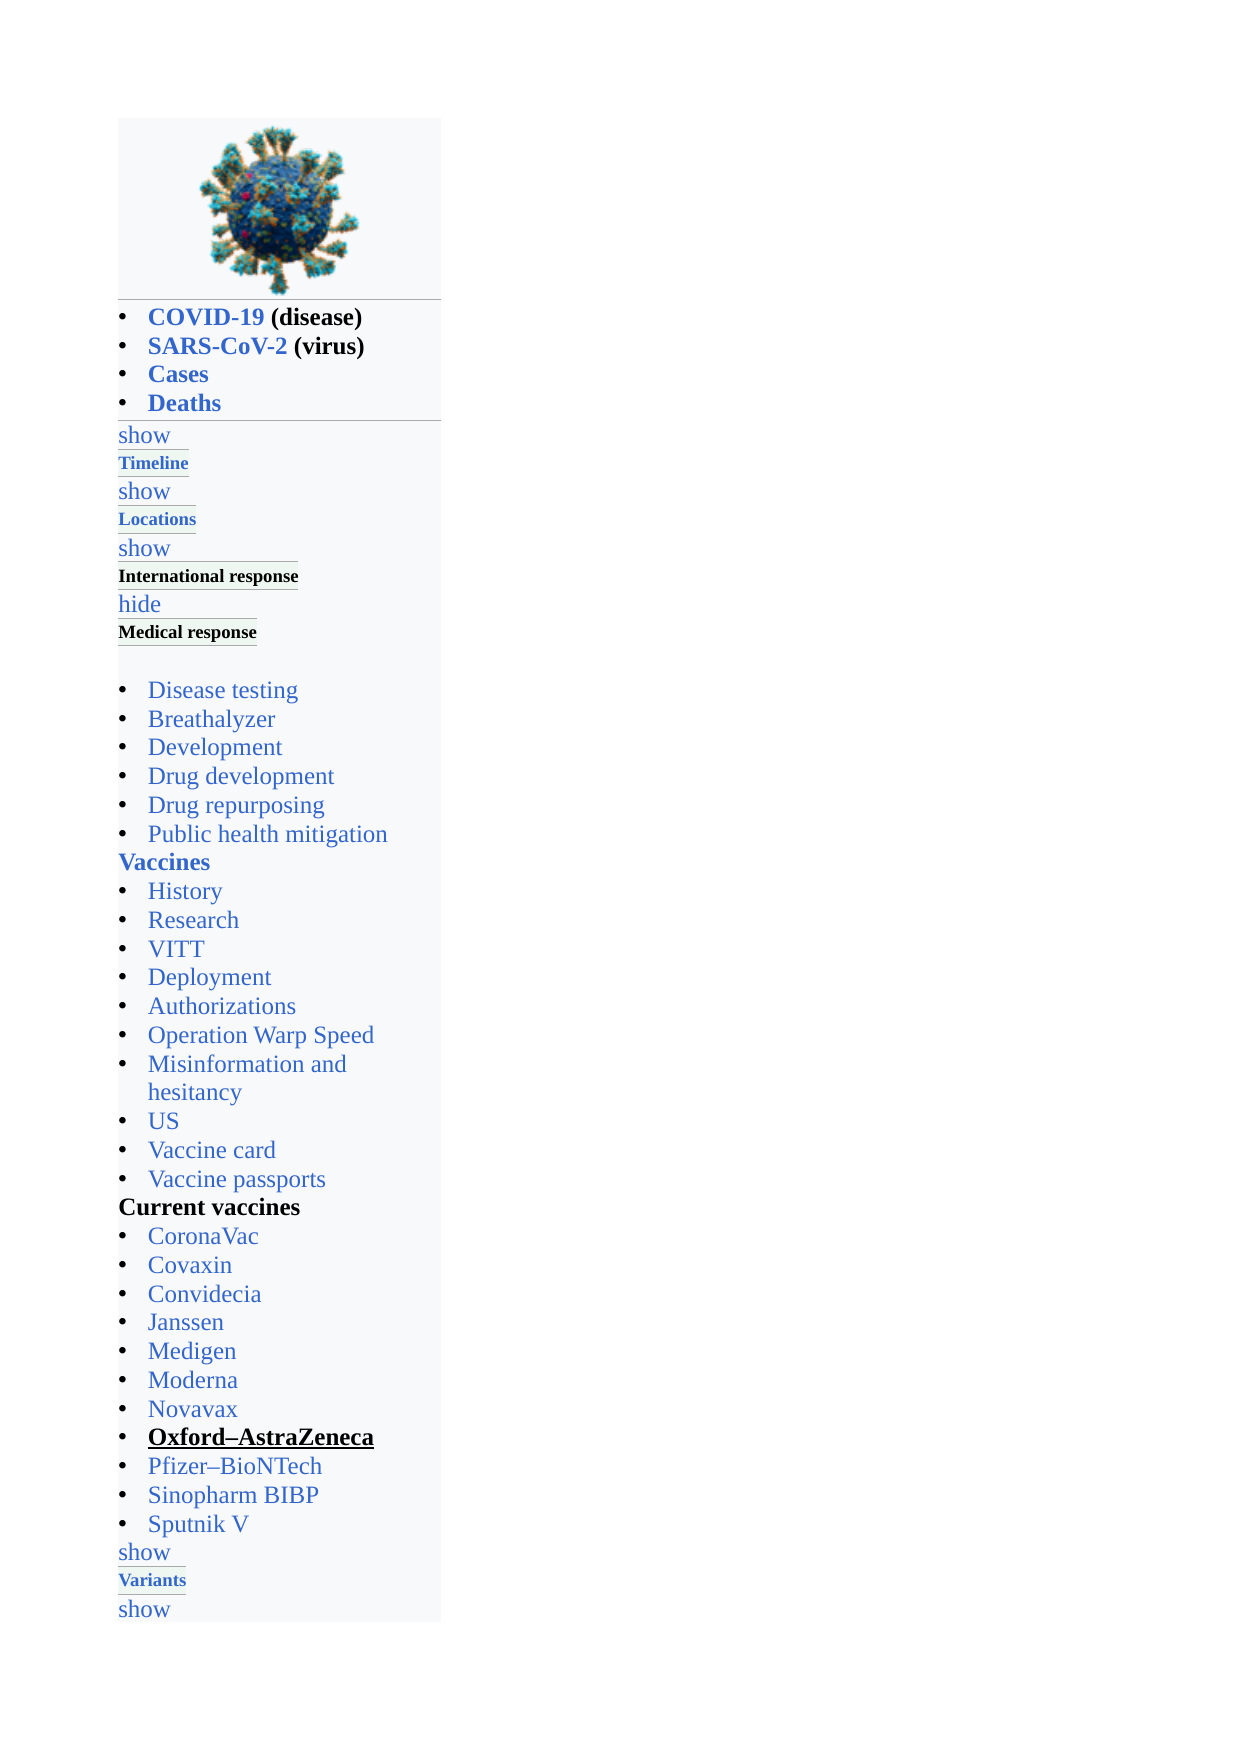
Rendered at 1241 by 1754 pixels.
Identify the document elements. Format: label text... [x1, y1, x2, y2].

table_cell show Timeline [118, 421, 441, 476]
table_cell [118, 118, 441, 299]
table_cell hide Medical response Disease testing Breathalyzer Development Drug development Drug repurposing Public health mitigation Vaccines History Research VITT Deployment Authorizations Operation Warp Speed Misinformation and hesitancy US Vaccine card Vaccine passports Current vaccines CoronaVac Covaxin Convidecia Janssen Medigen Moderna Novavax Oxford–AstraZeneca Pfizer–BioNTech Sinopharm BIBP Sputnik V [118, 589, 441, 1537]
picture [192, 121, 368, 296]
table_cell show International response [118, 533, 441, 589]
table_cell show Locations [118, 476, 441, 533]
table_cell COVID-19 (disease) SARS-CoV-2 (virus) Cases Deaths [118, 300, 441, 420]
table_cell show [118, 1594, 441, 1622]
table_cell show Variants [118, 1538, 441, 1594]
